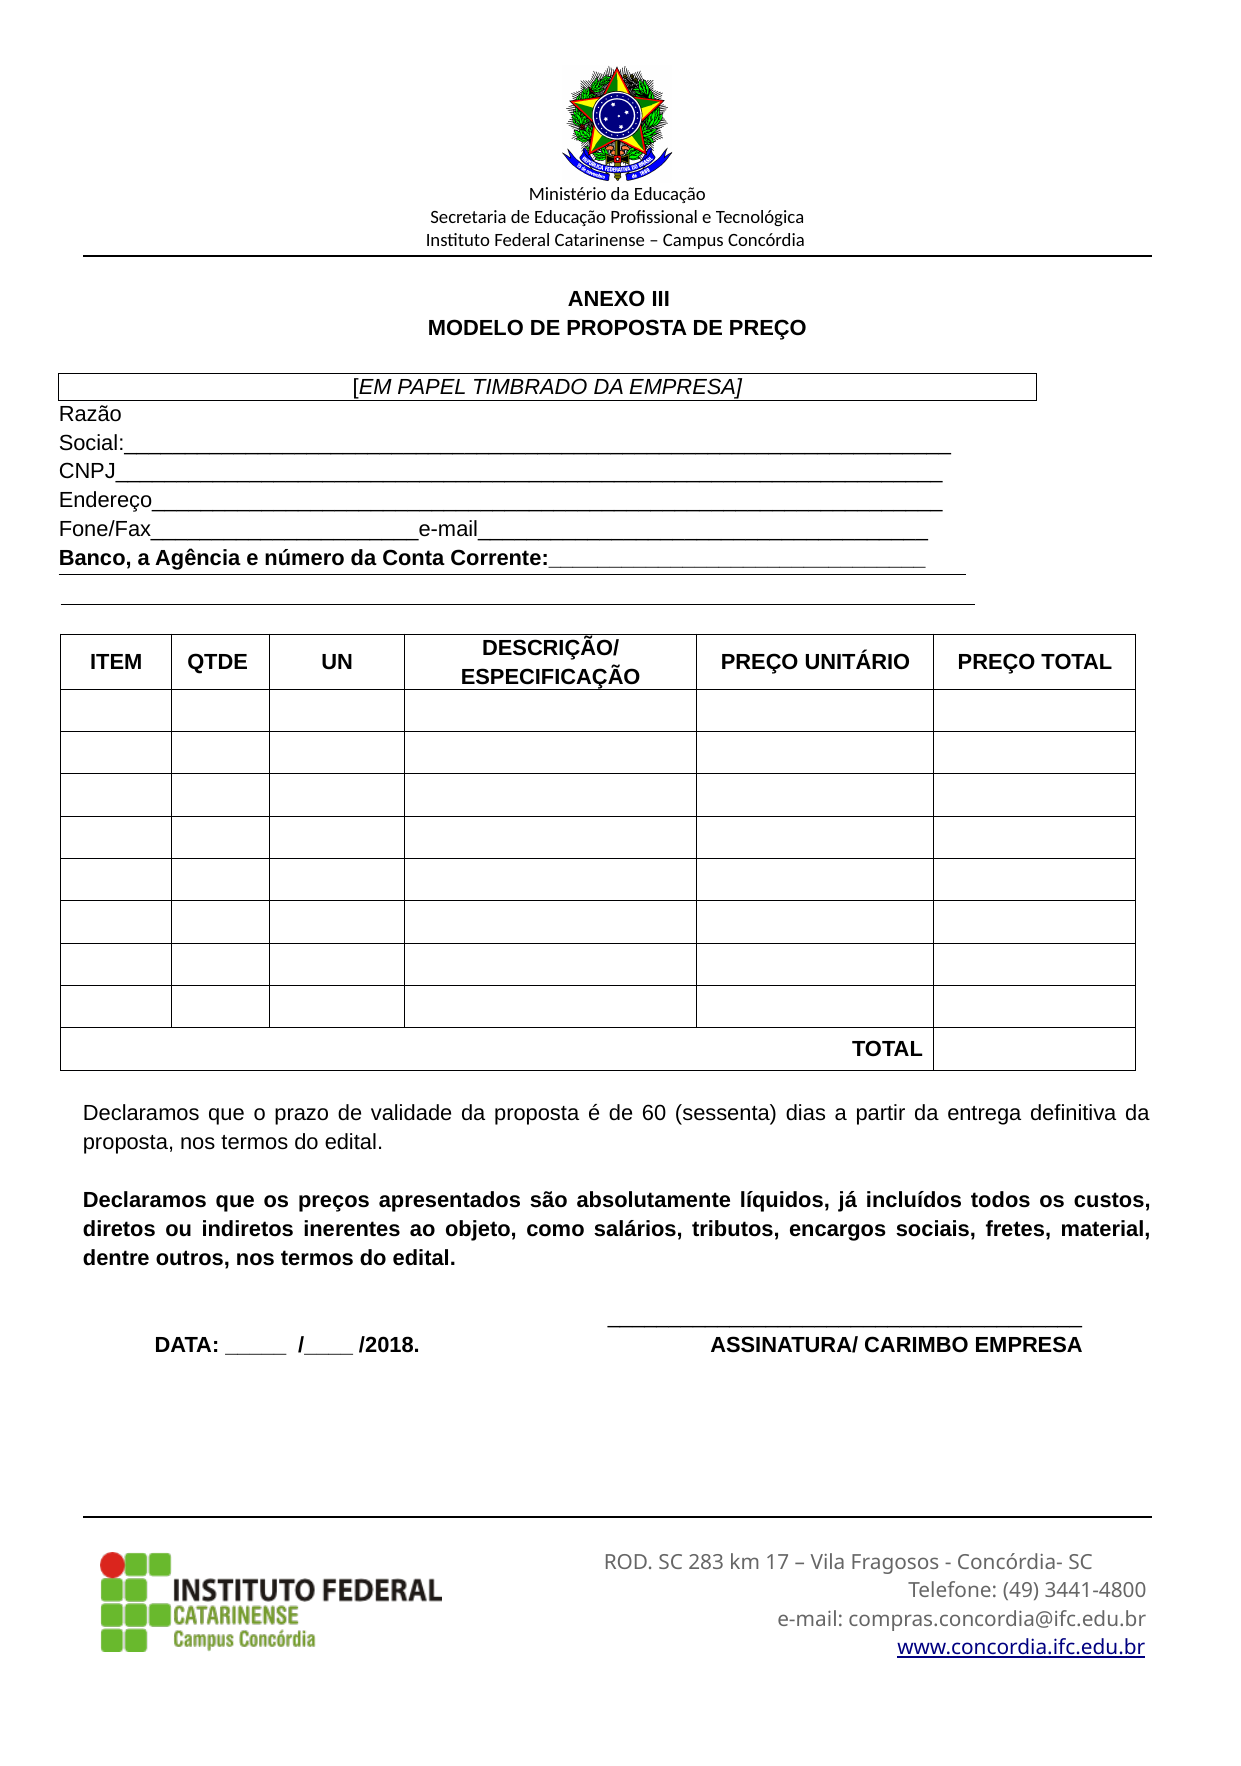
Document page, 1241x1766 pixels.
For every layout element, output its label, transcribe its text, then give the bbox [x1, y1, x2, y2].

table_header [987, 604, 991, 633]
picture [100, 1552, 442, 1652]
table_cell [934, 859, 1135, 900]
table_cell [697, 901, 933, 942]
table_cell [1005, 401, 1009, 574]
table_cell Razão Social:____________________________________________________________________ CNPJ____________________________________________________________________ Endereço_________________________________________________________________ Fone/Fax______________________e-mail_____________________________________ Banco, a Agência e número da Conta Corrente:_______________________________ [59, 401, 966, 574]
table_cell [697, 774, 933, 816]
table_cell [934, 901, 1135, 942]
table_cell [405, 901, 696, 942]
table_cell [697, 732, 933, 773]
table_cell [270, 774, 404, 816]
table_cell PREÇO UNITÁRIO [697, 635, 933, 689]
table_cell [697, 986, 933, 1027]
table_cell [934, 1028, 1135, 1070]
table_header [697, 605, 934, 633]
table_cell [270, 690, 404, 731]
table_cell [697, 690, 933, 731]
table_cell [61, 774, 171, 816]
text MODELO DE PROPOSTA DE PREÇO [83, 315, 1152, 341]
table_cell [970, 401, 974, 574]
table_cell [934, 732, 1135, 773]
table_cell [270, 817, 404, 858]
table_cell [1032, 401, 1036, 574]
table_header [995, 604, 999, 633]
table_cell [270, 986, 404, 1027]
table_cell [405, 859, 696, 900]
text Declaramos que os preços apresentados são absolutamente líquidos, já incluídos todos os custos, diretos ou indiretos inerentes ao objeto, como salários, tributos, encargos sociais, fretes, material, dentre outros, nos termos do edital. [83, 1187, 1152, 1270]
table_header [991, 604, 995, 633]
table_cell [990, 401, 994, 574]
table_header [999, 604, 1003, 633]
table_header [1030, 604, 1034, 633]
table_cell [934, 690, 1135, 731]
table_header [EM PAPEL TIMBRADO DA EMPRESA] [59, 374, 1036, 399]
table_cell [61, 817, 171, 858]
table_cell [172, 859, 269, 900]
table_header [404, 605, 697, 633]
table_cell DESCRIÇÃO/ ESPECIFICAÇÃO [405, 635, 696, 689]
table_cell [934, 817, 1135, 858]
table_cell UN [270, 635, 404, 689]
table_cell [405, 732, 696, 773]
table_cell [1013, 401, 1017, 574]
table_cell [1028, 401, 1032, 574]
table_cell [934, 774, 1135, 816]
table_header [983, 604, 987, 633]
table_header [934, 605, 975, 633]
table_header [1026, 604, 1030, 633]
table_cell [966, 401, 970, 574]
table_cell [270, 732, 404, 773]
table_cell [934, 944, 1135, 985]
table_cell QTDE [172, 635, 269, 689]
table_cell ITEM [61, 635, 171, 689]
table_cell [61, 944, 171, 985]
table_cell [1020, 401, 1024, 574]
table_cell [172, 732, 269, 773]
table_cell [697, 859, 933, 900]
table_header [172, 605, 269, 633]
table_header [1018, 604, 1022, 633]
table_cell [405, 817, 696, 858]
table_cell [1024, 401, 1028, 574]
text Declaramos que o prazo de validade da proposta é de 60 (sessenta) dias a partir da entrega definitiva da proposta, nos termos do edital. [83, 1100, 1152, 1154]
table_cell [61, 732, 171, 773]
table_cell [934, 986, 1135, 1027]
table_cell PREÇO TOTAL [934, 635, 1135, 689]
table_cell [697, 944, 933, 985]
table_header [61, 605, 172, 633]
table_cell [405, 774, 696, 816]
table_cell [270, 944, 404, 985]
table_cell [172, 817, 269, 858]
table_cell [270, 901, 404, 942]
table_header [975, 604, 979, 633]
table_header [1038, 604, 1136, 633]
table_header [269, 605, 404, 633]
text DATA: _____ /____ /2018. ASSINATURA/ CARIMBO EMPRESA [83, 1332, 1155, 1357]
table_header [1014, 604, 1018, 633]
table_cell [172, 944, 269, 985]
table_cell [405, 986, 696, 1027]
table_cell [994, 401, 998, 574]
table_cell [61, 986, 171, 1027]
table_header [1006, 604, 1011, 633]
table_cell [405, 944, 696, 985]
table_cell [61, 859, 171, 900]
table_cell [270, 859, 404, 900]
table_cell [974, 401, 979, 574]
table_cell [697, 817, 933, 858]
table_cell [405, 690, 696, 731]
table_cell [1009, 401, 1013, 574]
table_header [979, 604, 983, 633]
table_cell [1001, 401, 1005, 574]
table_cell [61, 690, 171, 731]
text _______________________________________ [83, 1303, 1152, 1328]
table_cell [172, 690, 269, 731]
table_header [1034, 604, 1038, 633]
table_cell [61, 901, 171, 942]
table_cell [986, 401, 990, 574]
table_cell [172, 986, 269, 1027]
table_cell [172, 901, 269, 942]
table_cell [172, 774, 269, 816]
text ANEXO III [83, 286, 1155, 312]
table_cell TOTAL [61, 1028, 933, 1070]
